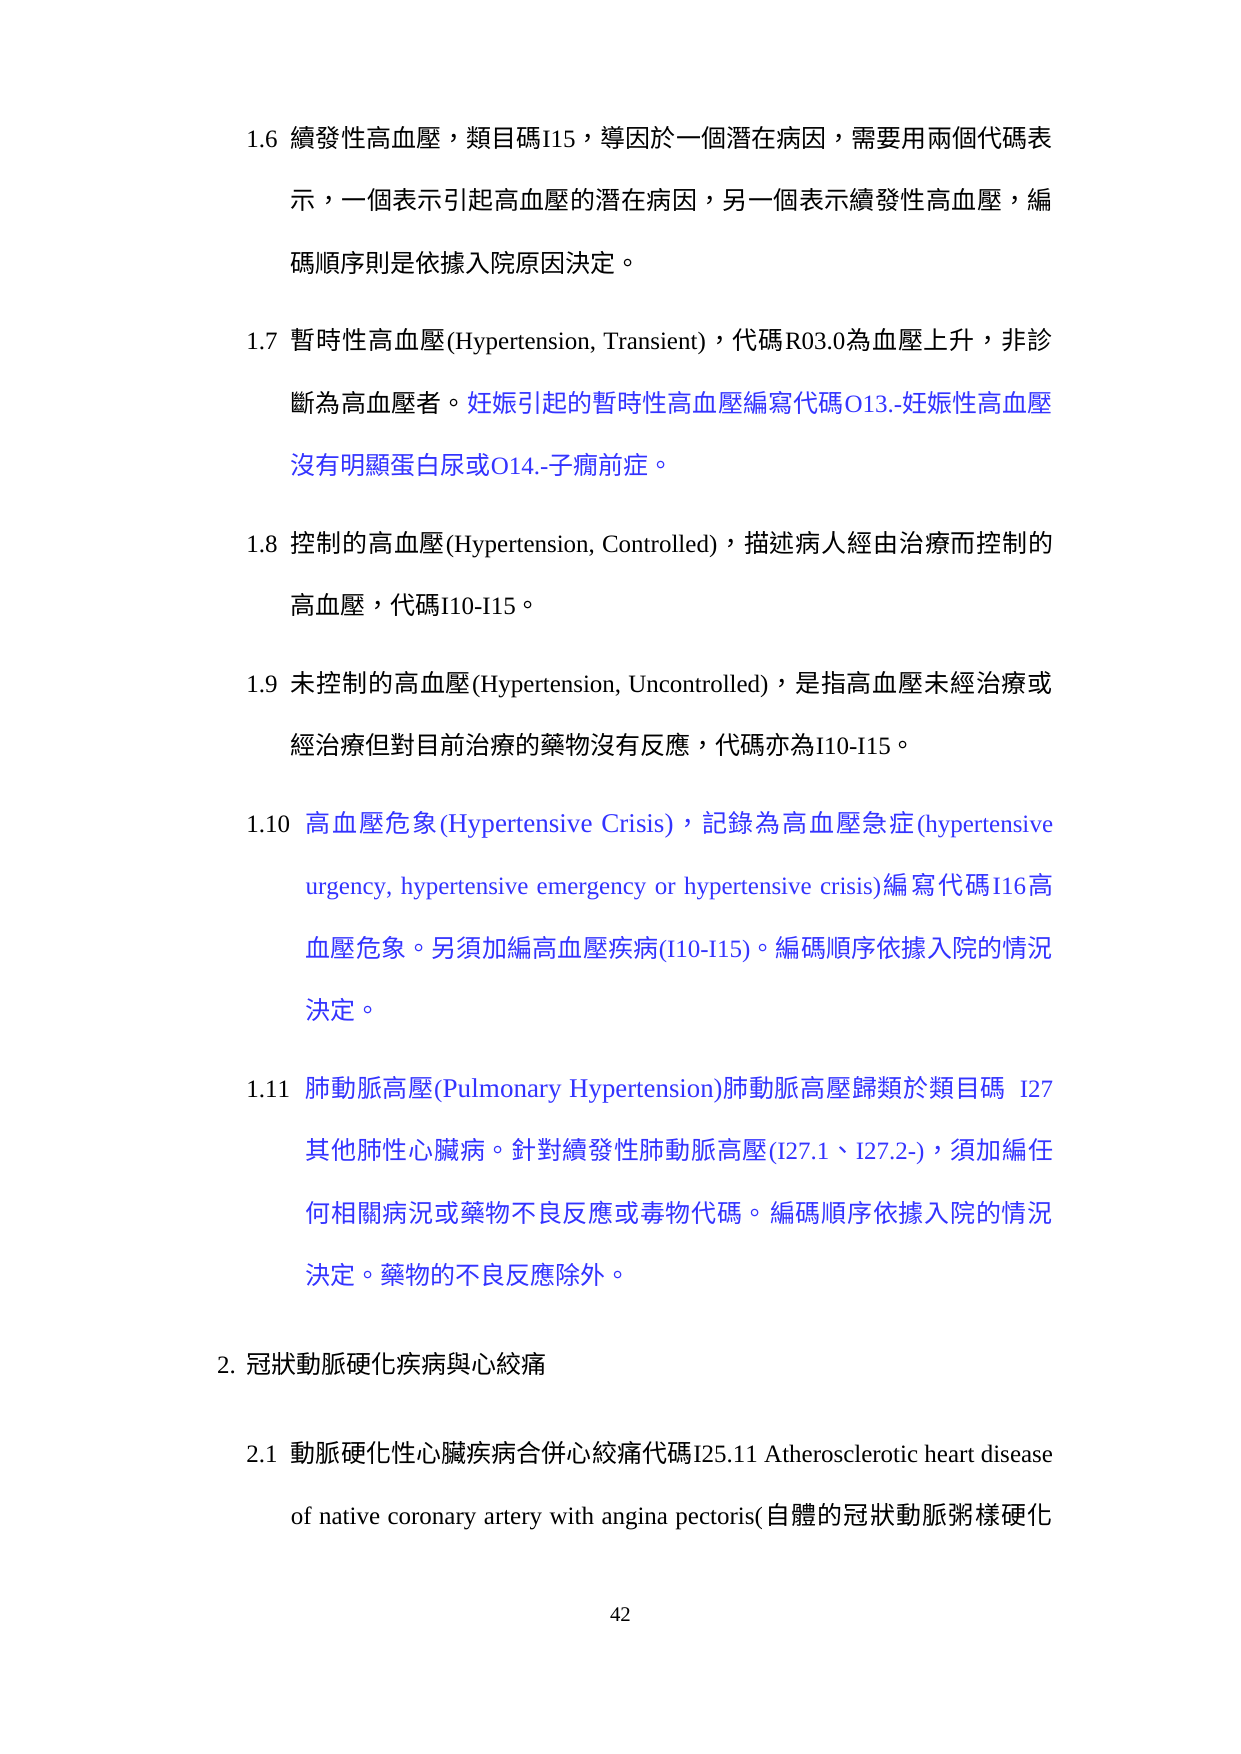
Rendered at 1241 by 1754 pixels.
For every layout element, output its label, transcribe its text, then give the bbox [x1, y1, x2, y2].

list 暫時性高血壓(Hypertension, Transient)，代碼R03.0為血壓上升，非診斷為高血壓者。妊娠引起的暫時性高血壓編寫代碼O13.-妊娠性高血壓沒有明顯蛋白尿或O14.-子癇前症。 [246, 297, 1053, 484]
list 未控制的高血壓(Hypertension, Uncontrolled)，是指高血壓未經治療或經治療但對目前治療的藥物沒有反應，代碼亦為I10-I15。 [246, 639, 1053, 764]
list 續發性高血壓，類目碼I15，導因於一個潛在病因，需要用兩個代碼表示，一個表示引起高血壓的潛在病因，另一個表示續發性高血壓，編碼順序則是依據入院原因決定。 [246, 94, 1053, 282]
list 冠狀動脈硬化疾病與心絞痛 [217, 1321, 1053, 1383]
list 肺動脈高壓(Pulmonary Hypertension)肺動脈高壓歸類於類目碼 I27 其他肺性心臟病。針對續發性肺動脈高壓(I27.1、I27.2-)，須加編任何相關病況或藥物不良反應或毒物代碼。編碼順序依據入院的情況決定。藥物的不良反應除外。 [246, 1044, 1053, 1294]
list 控制的高血壓(Hypertension, Controlled)，描述病人經由治療而控制的高血壓，代碼I10-I15。 [246, 499, 1053, 624]
list 動脈硬化性心臟疾病合併心絞痛代碼I25.11 Atherosclerotic heart disease of native coronary artery with angina pectoris(自體的冠狀動脈粥樣硬化 [246, 1409, 1053, 1534]
list 高血壓危象(Hypertensive Crisis)，記錄為高血壓急症(hypertensive urgency, hypertensive emergency or hypertensive crisis)編寫代碼I16高血壓危象。另須加編高血壓疾病(I10-I15)。編碼順序依據入院的情況決定。 [246, 779, 1053, 1029]
